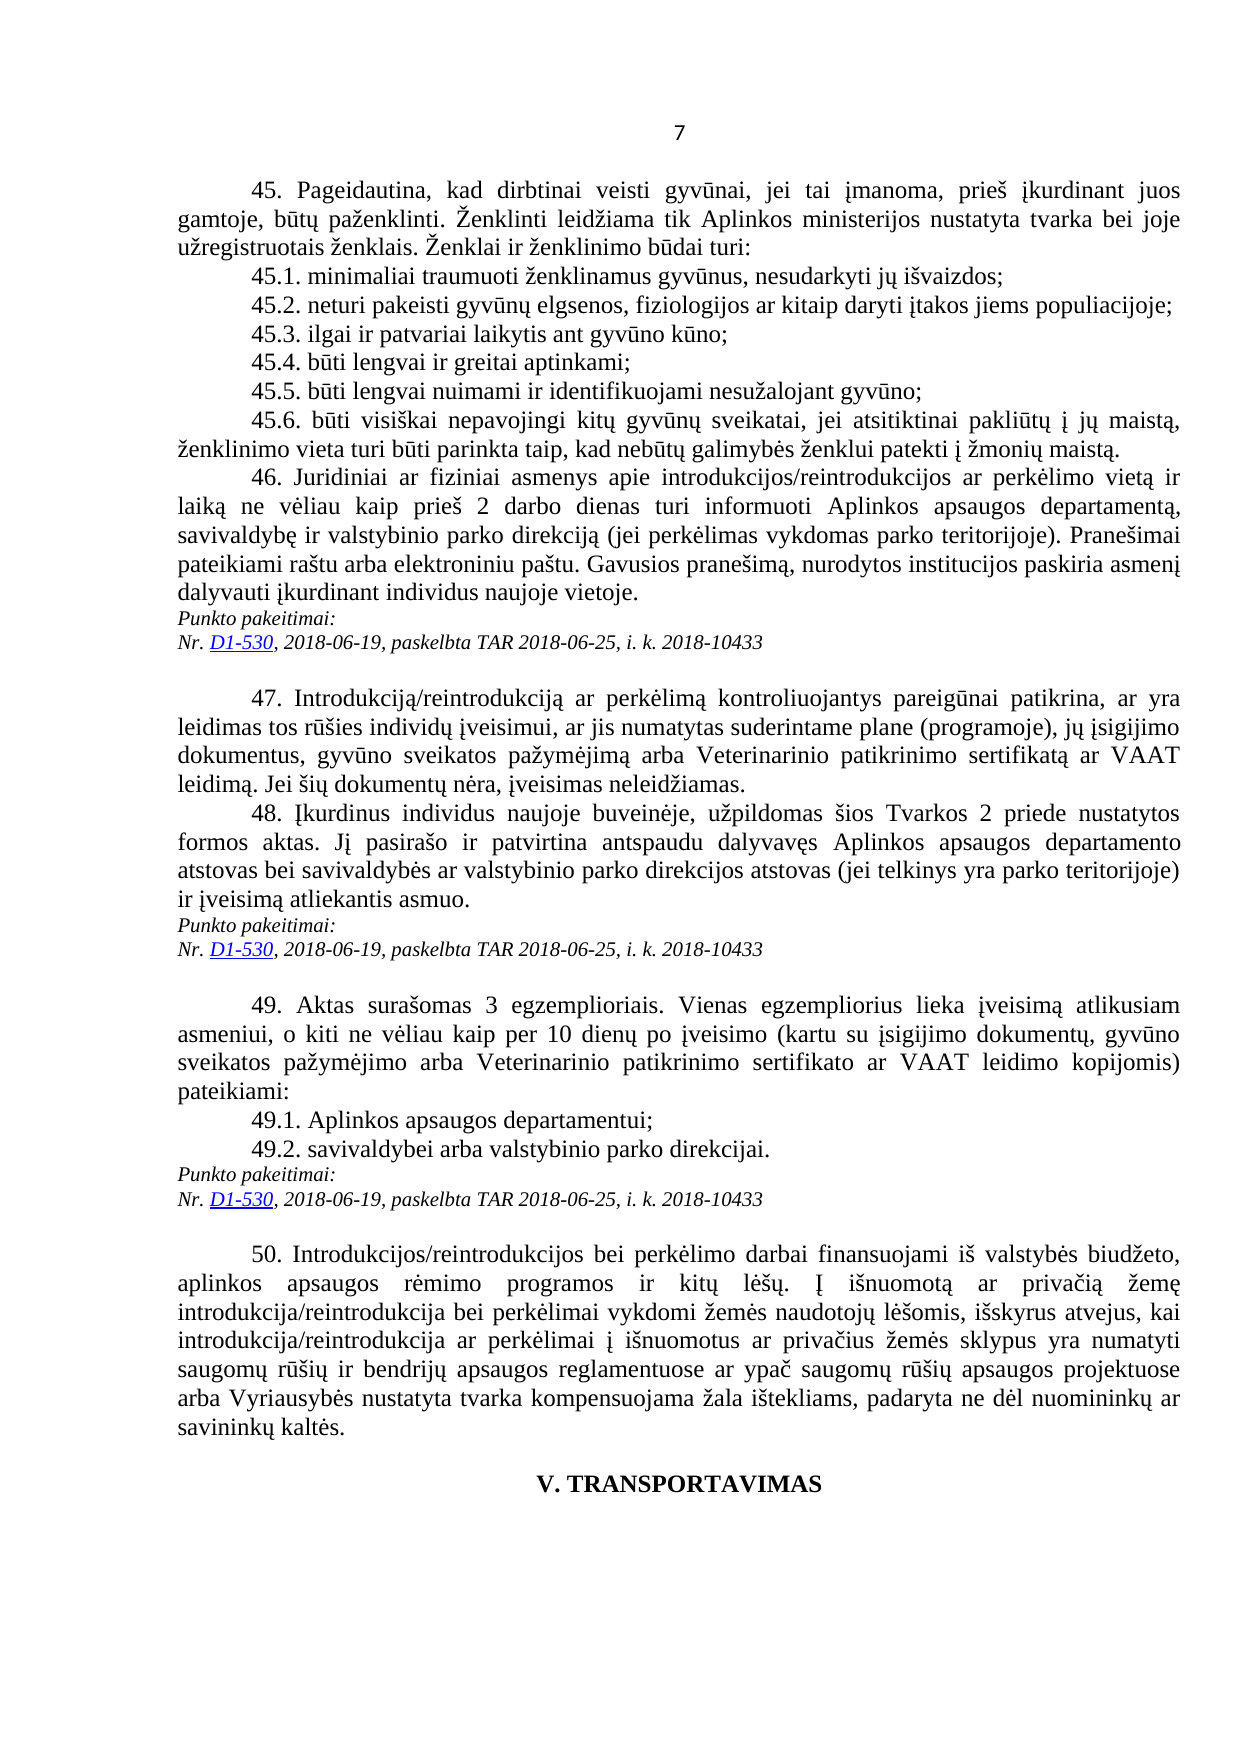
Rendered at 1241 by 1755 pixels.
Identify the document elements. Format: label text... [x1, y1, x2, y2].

text 49.2. savivaldybei arba valstybinio parko direkcijai. [177, 1134, 1181, 1162]
text Nr. D1-530, 2018-06-19, paskelbta TAR 2018-06-25, i. k. 2018-10433 [177, 1186, 1181, 1211]
text Punkto pakeitimai: [177, 1162, 1181, 1186]
text 46. Juridiniai ar fiziniai asmenys apie introdukcijos/reintrodukcijos ar perkėlimo vietą ir laiką ne vėliau kaip prieš 2 darbo dienas turi informuoti Aplinkos apsaugos departamentą, savivaldybę ir valstybinio parko direkciją (jei perkėlimas vykdomas parko teritorijoje). Pranešimai pateikiami raštu arba elektroniniu paštu. Gavusios pranešimą, nurodytos institucijos paskiria asmenį dalyvauti įkurdinant individus naujoje vietoje. [177, 462, 1181, 606]
text Nr. D1-530, 2018-06-19, paskelbta TAR 2018-06-25, i. k. 2018-10433 [177, 630, 1181, 654]
text 49. Aktas surašomas 3 egzemplioriais. Vienas egzempliorius lieka įveisimą atlikusiam asmeniui, o kiti ne vėliau kaip per 10 dienų po įveisimo (kartu su įsigijimo dokumentų, gyvūno sveikatos pažymėjimo arba Veterinarinio patikrinimo sertifikato ar VAAT leidimo kopijomis) pateikiami: [177, 990, 1181, 1105]
text 45. Pageidautina, kad dirbtinai veisti gyvūnai, jei tai įmanoma, prieš įkurdinant juos gamtoje, būtų paženklinti. Ženklinti leidžiama tik Aplinkos ministerijos nustatyta tvarka bei joje užregistruotais ženklais. Ženklai ir ženklinimo būdai turi: [177, 175, 1181, 261]
text Nr. D1-530, 2018-06-19, paskelbta TAR 2018-06-25, i. k. 2018-10433 [177, 937, 1181, 961]
text 45.4. būti lengvai ir greitai aptinkami; [177, 347, 1181, 376]
text 45.5. būti lengvai nuimami ir identifikuojami nesužalojant gyvūno; [177, 376, 1181, 405]
text Punkto pakeitimai: [177, 913, 1181, 937]
text 45.6. būti visiškai nepavojingi kitų gyvūnų sveikatai, jei atsitiktinai pakliūtų į jų maistą, ženklinimo vieta turi būti parinkta taip, kad nebūtų galimybės ženklui patekti į žmonių maistą. [177, 405, 1181, 462]
text 49.1. Aplinkos apsaugos departamentui; [177, 1105, 1181, 1134]
text 45.1. minimaliai traumuoti ženklinamus gyvūnus, nesudarkyti jų išvaizdos; [177, 261, 1181, 290]
text 50. Introdukcijos/reintrodukcijos bei perkėlimo darbai finansuojami iš valstybės biudžeto, aplinkos apsaugos rėmimo programos ir kitų lėšų. Į išnuomotą ar privačią žemę introdukcija/reintrodukcija bei perkėlimai vykdomi žemės naudotojų lėšomis, išskyrus atvejus, kai introdukcija/reintrodukcija ar perkėlimai į išnuomotus ar privačius žemės sklypus yra numatyti saugomų rūšių ir bendrijų apsaugos reglamentuose ar ypač saugomų rūšių apsaugos projektuose arba Vyriausybės nustatyta tvarka kompensuojama žala ištekliams, padaryta ne dėl nuomininkų ar savininkų kaltės. [177, 1239, 1181, 1441]
text V. Transportavimas [177, 1469, 1181, 1498]
text Punkto pakeitimai: [177, 606, 1181, 630]
text 45.3. ilgai ir patvariai laikytis ant gyvūno kūno; [177, 319, 1181, 347]
text 47. Introdukciją/reintrodukciją ar perkėlimą kontroliuojantys pareigūnai patikrina, ar yra leidimas tos rūšies individų įveisimui, ar jis numatytas suderintame plane (programoje), jų įsigijimo dokumentus, gyvūno sveikatos pažymėjimą arba Veterinarinio patikrinimo sertifikatą ar VAAT leidimą. Jei šių dokumentų nėra, įveisimas neleidžiamas. [177, 683, 1181, 798]
text 48. Įkurdinus individus naujoje buveinėje, užpildomas šios Tvarkos 2 priede nustatytos formos aktas. Jį pasirašo ir patvirtina antspaudu dalyvavęs Aplinkos apsaugos departamento atstovas bei savivaldybės ar valstybinio parko direkcijos atstovas (jei telkinys yra parko teritorijoje) ir įveisimą atliekantis asmuo. [177, 798, 1181, 913]
text 45.2. neturi pakeisti gyvūnų elgsenos, fiziologijos ar kitaip daryti įtakos jiems populiacijoje; [177, 290, 1181, 319]
